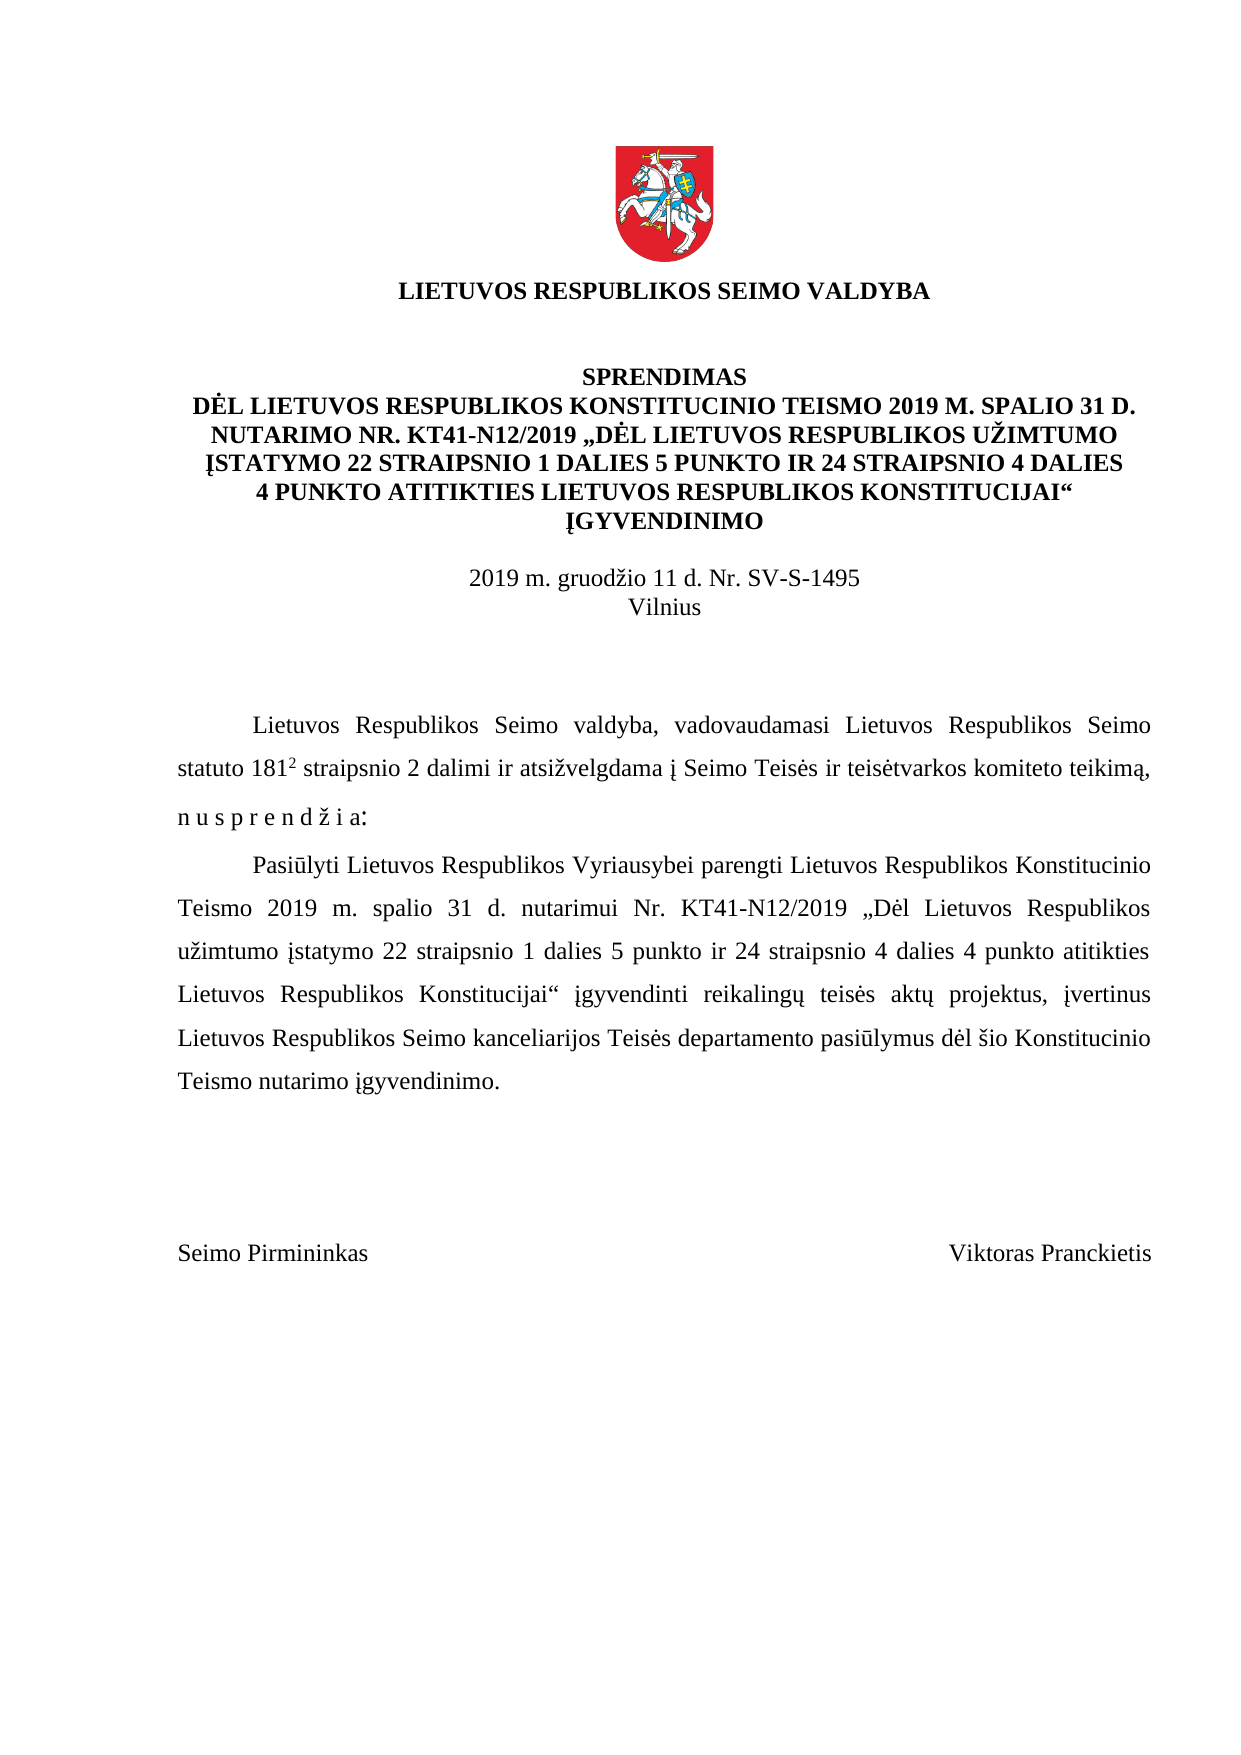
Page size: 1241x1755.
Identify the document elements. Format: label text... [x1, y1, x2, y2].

text Lietuvos Respublikos Seimo valdyba, vadovaudamasi Lietuvos Respublikos Seimo statuto 1812 straipsnio 2 dalimi ir atsižvelgdama į Seimo Teisės ir teisėtvarkos komiteto teikimą, nusprendžia: [177, 710, 1152, 833]
text Seimo Pirmininkas Viktoras Pranckietis [177, 1238, 1152, 1267]
text 2019 m. gruodžio 11 d. Nr. SV-S-1495 [177, 563, 1152, 592]
text DĖL LIETUVOS RESPUBLIKOS KONSTITUCINIO TEISMO 2019 M. SPALIO 31 D. NUTARIMO NR. KT41-N12/2019 „DĖL LIETUVOS RESPUBLIKOS UŽIMTUMO ĮSTATYMO 22 STRAIPSNIO 1 DALIES 5 PUNKTO IR 24 STRAIPSNIO 4 DALIES 4 PUNKTO ATITIKTIES LIETUVOS RESPUBLIKOS KONSTITUCIJAI“ ĮGYVENDINIMO [177, 391, 1152, 535]
text Vilnius [177, 592, 1152, 621]
text LIETUVOS RESPUBLIKOS SEIMO VALDYBA [177, 276, 1152, 305]
text SPRENDIMAS [177, 362, 1152, 391]
text Pasiūlyti Lietuvos Respublikos Vyriausybei parengti Lietuvos Respublikos Konstitucinio Teismo 2019 m. spalio 31 d. nutarimui Nr. KT41-N12/2019 „Dėl Lietuvos Respublikos užimtumo įstatymo 22 straipsnio 1 dalies 5 punkto ir 24 straipsnio 4 dalies 4 punkto atitikties Lietuvos Respublikos Konstitucijai“ įgyvendinti reikalingų teisės aktų projektus, įvertinus Lietuvos Respublikos Seimo kanceliarijos Teisės departamento pasiūlymus dėl šio Konstitucinio Teismo nutarimo įgyvendinimo. [177, 850, 1152, 1094]
